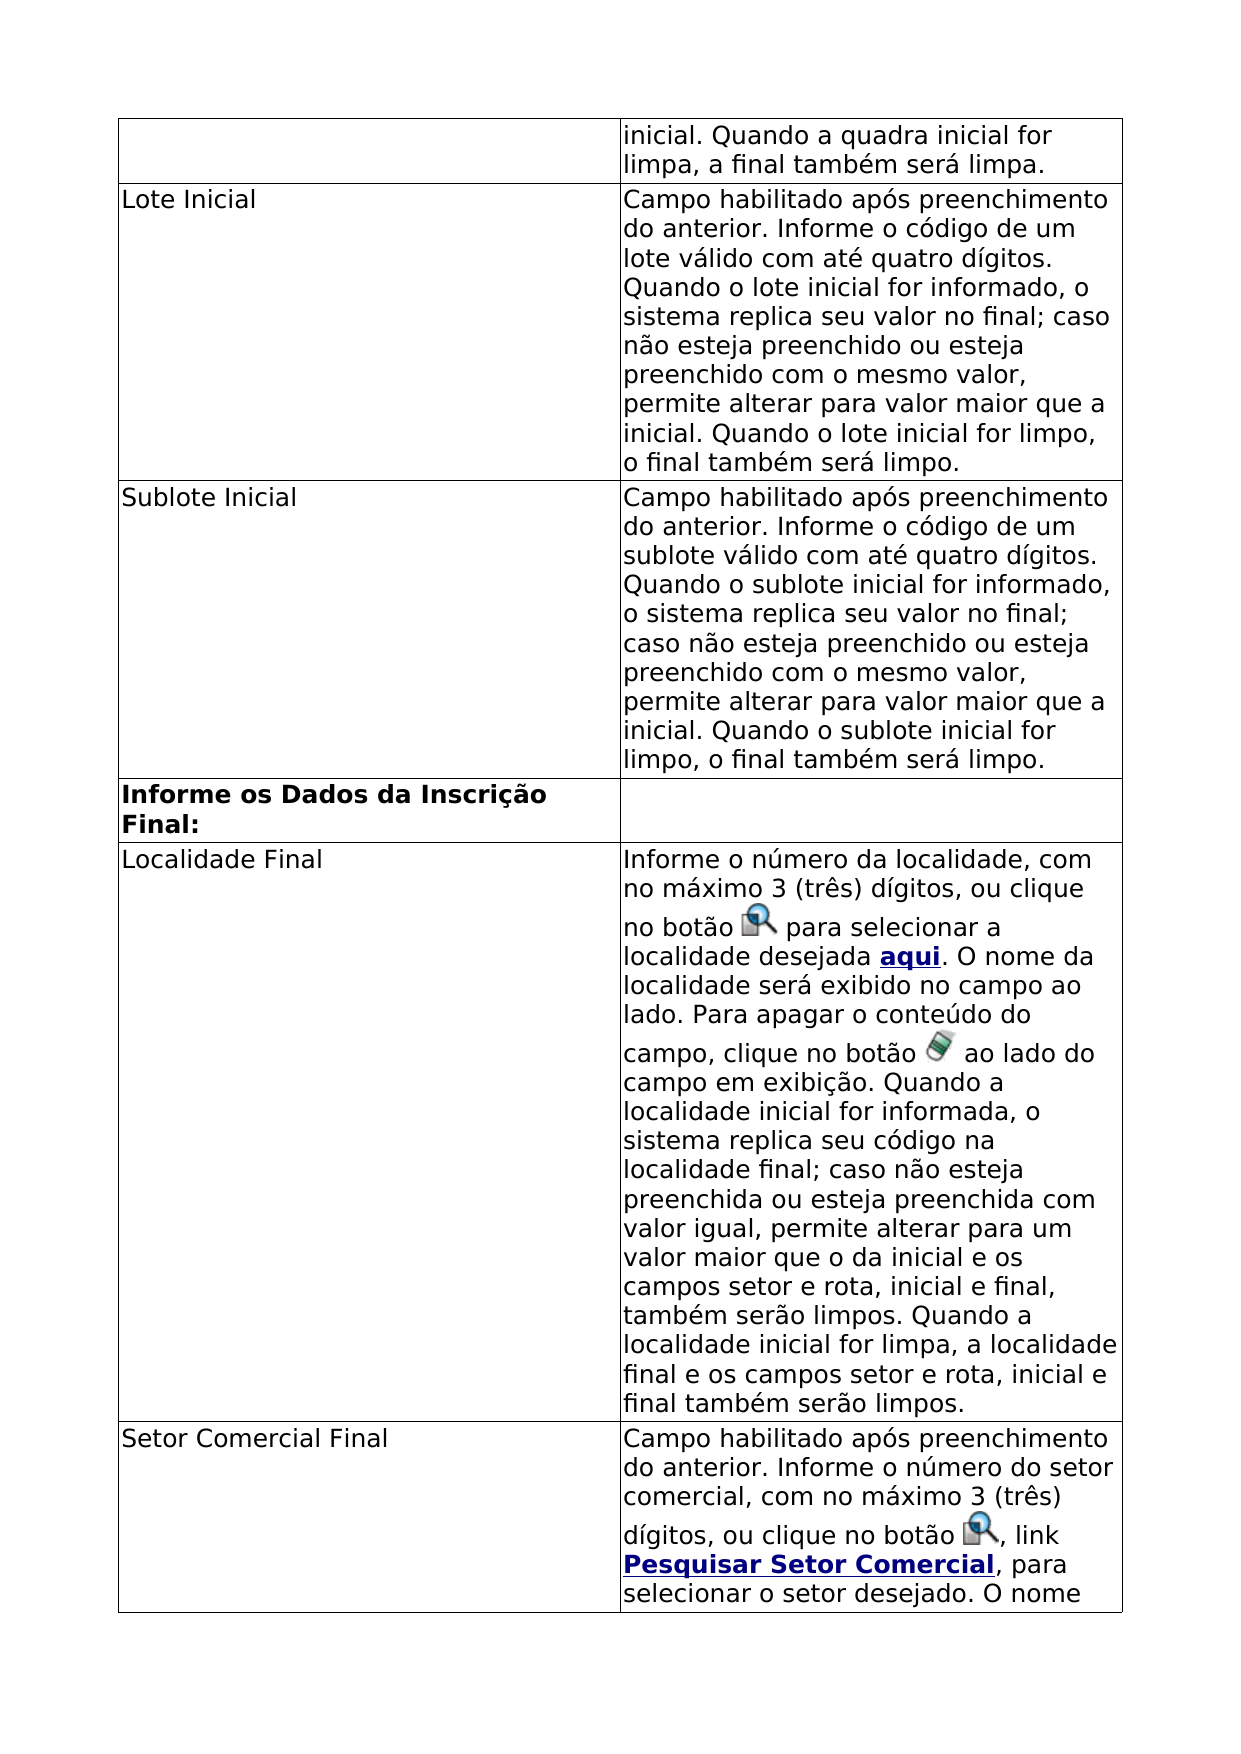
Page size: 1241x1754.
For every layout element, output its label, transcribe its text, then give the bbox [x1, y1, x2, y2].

table_cell Sublote Inicial [119, 481, 620, 778]
picture [741, 903, 778, 936]
table_cell [119, 119, 620, 182]
table_cell Setor Comercial Final [119, 1422, 620, 1612]
table_cell Localidade Final [119, 843, 620, 1421]
table_cell Campo habilitado após preenchimento do anterior. Informe o código de um sublote válido com até quatro dígitos. Quando o sublote inicial for informado, o sistema replica seu valor no final; caso não esteja preenchido ou esteja preenchido com o mesmo valor, permite alterar para valor maior que a inicial. Quando o sublote inicial for limpo, o final também será limpo. [621, 481, 1122, 778]
table_cell Campo habilitado após preenchimento do anterior. Informe o código de um lote válido com até quatro dígitos. Quando o lote inicial for informado, o sistema replica seu valor no final; caso não esteja preenchido ou esteja preenchido com o mesmo valor, permite alterar para valor maior que a inicial. Quando o lote inicial for limpo, o final também será limpo. [621, 184, 1122, 480]
table_cell Lote Inicial [119, 184, 620, 480]
table_cell Campo habilitado após preenchimento do anterior. Informe o número do setor comercial, com no máximo 3 (três) dígitos, ou clique no botão , link Pesquisar Setor Comercial, para selecionar o setor desejado. O nome [621, 1422, 1122, 1612]
table_cell Informe os Dados da Inscrição Final: [119, 779, 620, 842]
picture [924, 1029, 956, 1063]
table_cell Informe o número da localidade, com no máximo 3 (três) dígitos, ou clique no botão para selecionar a localidade desejada aqui. O nome da localidade será exibido no campo ao lado. Para apagar o conteúdo do campo, clique no botão ao lado do campo em exibição. Quando a localidade inicial for informada, o sistema replica seu código na localidade final; caso não esteja preenchida ou esteja preenchida com valor igual, permite alterar para um valor maior que o da inicial e os campos setor e rota, inicial e final, também serão limpos. Quando a localidade inicial for limpa, a localidade final e os campos setor e rota, inicial e final também serão limpos. [621, 843, 1122, 1421]
table_cell [621, 779, 1122, 842]
table_cell inicial. Quando a quadra inicial for limpa, a final também será limpa. [621, 119, 1122, 182]
picture [963, 1511, 999, 1545]
